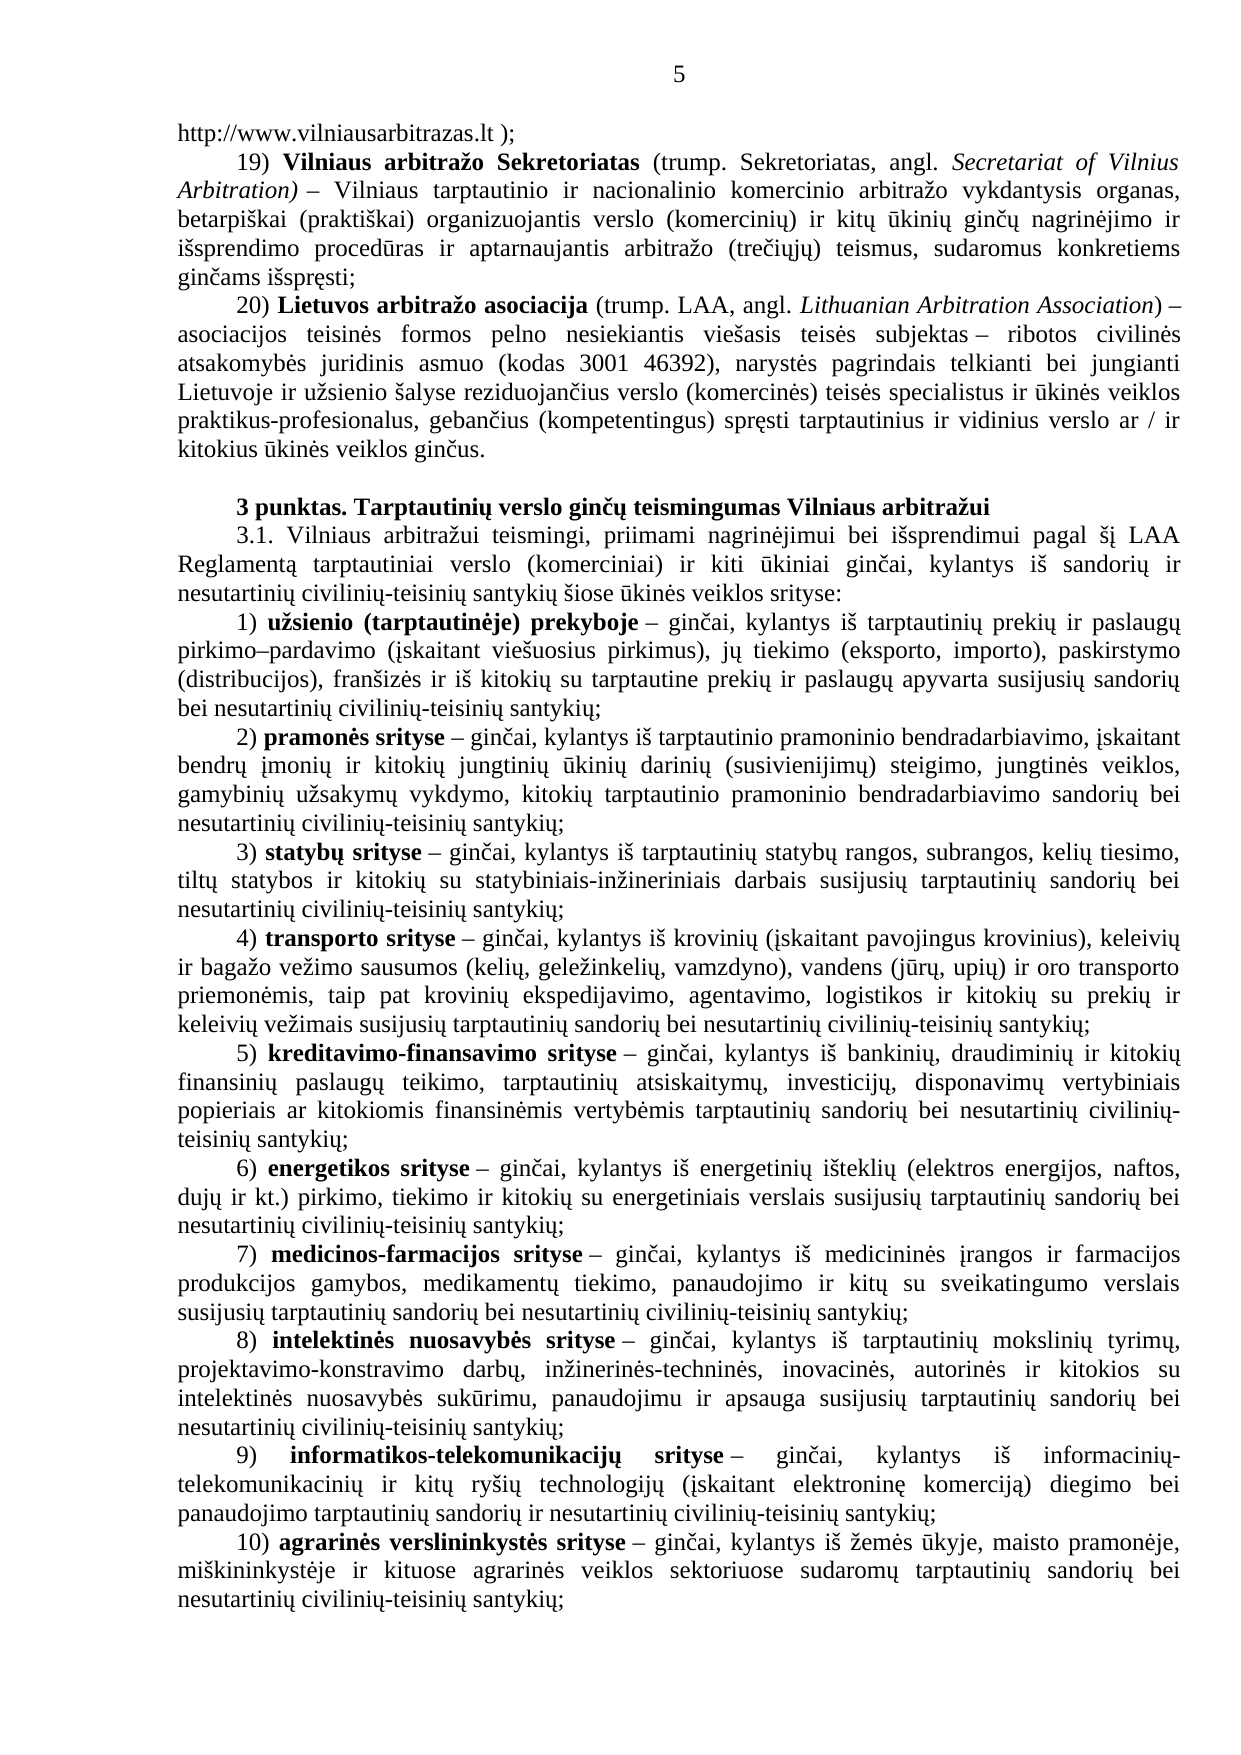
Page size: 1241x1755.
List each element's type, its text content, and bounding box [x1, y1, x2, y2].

text 5) kreditavimo-finansavimo srityse – ginčai, kylantys iš bankinių, draudiminių ir kitokių finansinių paslaugų teikimo, tarptautinių atsiskaitymų, investicijų, disponavimų vertybiniais popieriais ar kitokiomis finansinėmis vertybėmis tarptautinių sandorių bei nesutartinių civilinių-teisinių santykių; [177, 1038, 1181, 1153]
text 9) informatikos-telekomunikacijų srityse – ginčai, kylantys iš informacinių-telekomunikacinių ir kitų ryšių technologijų (įskaitant elektroninę komerciją) diegimo bei panaudojimo tarptautinių sandorių ir nesutartinių civilinių-teisinių santykių; [177, 1441, 1181, 1527]
text 3.1. Vilniaus arbitražui teismingi, priimami nagrinėjimui bei išsprendimui pagal šį LAA Reglamentą tarptautiniai verslo (komerciniai) ir kiti ūkiniai ginčai, kylantys iš sandorių ir nesutartinių civilinių-teisinių santykių šiose ūkinės veiklos srityse: [177, 521, 1181, 607]
text 20) Lietuvos arbitražo asociacija (trump. LAA, angl. Lithuanian Arbitration Association) – asociacijos teisinės formos pelno nesiekiantis viešasis teisės subjektas – ribotos civilinės atsakomybės juridinis asmuo (kodas 3001 46392), narystės pagrindais telkianti bei jungianti Lietuvoje ir užsienio šalyse reziduojančius verslo (komercinės) teisės specialistus ir ūkinės veiklos praktikus-profesionalus, gebančius (kompetentingus) spręsti tarptautinius ir vidinius verslo ar / ir kitokius ūkinės veiklos ginčus. [177, 291, 1181, 463]
text 4) transporto srityse – ginčai, kylantys iš krovinių (įskaitant pavojingus krovinius), keleivių ir bagažo vežimo sausumos (kelių, geležinkelių, vamzdyno), vandens (jūrų, upių) ir oro transporto priemonėmis, taip pat krovinių ekspedijavimo, agentavimo, logistikos ir kitokių su prekių ir keleivių vežimais susijusių tarptautinių sandorių bei nesutartinių civilinių-teisinių santykių; [177, 923, 1181, 1038]
text http://www.vilniausarbitrazas.lt ); [177, 118, 1181, 147]
text 2) pramonės srityse – ginčai, kylantys iš tarptautinio pramoninio bendradarbiavimo, įskaitant bendrų įmonių ir kitokių jungtinių ūkinių darinių (susivienijimų) steigimo, jungtinės veiklos, gamybinių užsakymų vykdymo, kitokių tarptautinio pramoninio bendradarbiavimo sandorių bei nesutartinių civilinių-teisinių santykių; [177, 722, 1181, 837]
text 19) Vilniaus arbitražo Sekretoriatas (trump. Sekretoriatas, angl. Secretariat of Vilnius Arbitration) – Vilniaus tarptautinio ir nacionalinio komercinio arbitražo vykdantysis organas, betarpiškai (praktiškai) organizuojantis verslo (komercinių) ir kitų ūkinių ginčų nagrinėjimo ir išsprendimo procedūras ir aptarnaujantis arbitražo (trečiųjų) teismus, sudaromus konkretiems ginčams išspręsti; [177, 147, 1181, 291]
text 3 punktas. Tarptautinių verslo ginčų teismingumas Vilniaus arbitražui [177, 492, 1181, 521]
text 1) užsienio (tarptautinėje) prekyboje – ginčai, kylantys iš tarptautinių prekių ir paslaugų pirkimo–pardavimo (įskaitant viešuosius pirkimus), jų tiekimo (eksporto, importo), paskirstymo (distribucijos), franšizės ir iš kitokių su tarptautine prekių ir paslaugų apyvarta susijusių sandorių bei nesutartinių civilinių-teisinių santykių; [177, 607, 1181, 722]
text 10) agrarinės verslininkystės srityse – ginčai, kylantys iš žemės ūkyje, maisto pramonėje, miškininkystėje ir kituose agrarinės veiklos sektoriuose sudaromų tarptautinių sandorių bei nesutartinių civilinių-teisinių santykių; [177, 1527, 1181, 1613]
text 3) statybų srityse – ginčai, kylantys iš tarptautinių statybų rangos, subrangos, kelių tiesimo, tiltų statybos ir kitokių su statybiniais-inžineriniais darbais susijusių tarptautinių sandorių bei nesutartinių civilinių-teisinių santykių; [177, 837, 1181, 923]
text 8) intelektinės nuosavybės srityse – ginčai, kylantys iš tarptautinių mokslinių tyrimų, projektavimo-konstravimo darbų, inžinerinės-techninės, inovacinės, autorinės ir kitokios su intelektinės nuosavybės sukūrimu, panaudojimu ir apsauga susijusių tarptautinių sandorių bei nesutartinių civilinių-teisinių santykių; [177, 1326, 1181, 1441]
text 6) energetikos srityse – ginčai, kylantys iš energetinių išteklių (elektros energijos, naftos, dujų ir kt.) pirkimo, tiekimo ir kitokių su energetiniais verslais susijusių tarptautinių sandorių bei nesutartinių civilinių-teisinių santykių; [177, 1153, 1181, 1239]
text 7) medicinos‑farmacijos srityse – ginčai, kylantys iš medicininės įrangos ir farmacijos produkcijos gamybos, medikamentų tiekimo, panaudojimo ir kitų su sveikatingumo verslais susijusių tarptautinių sandorių bei nesutartinių civilinių-teisinių santykių; [177, 1239, 1181, 1326]
